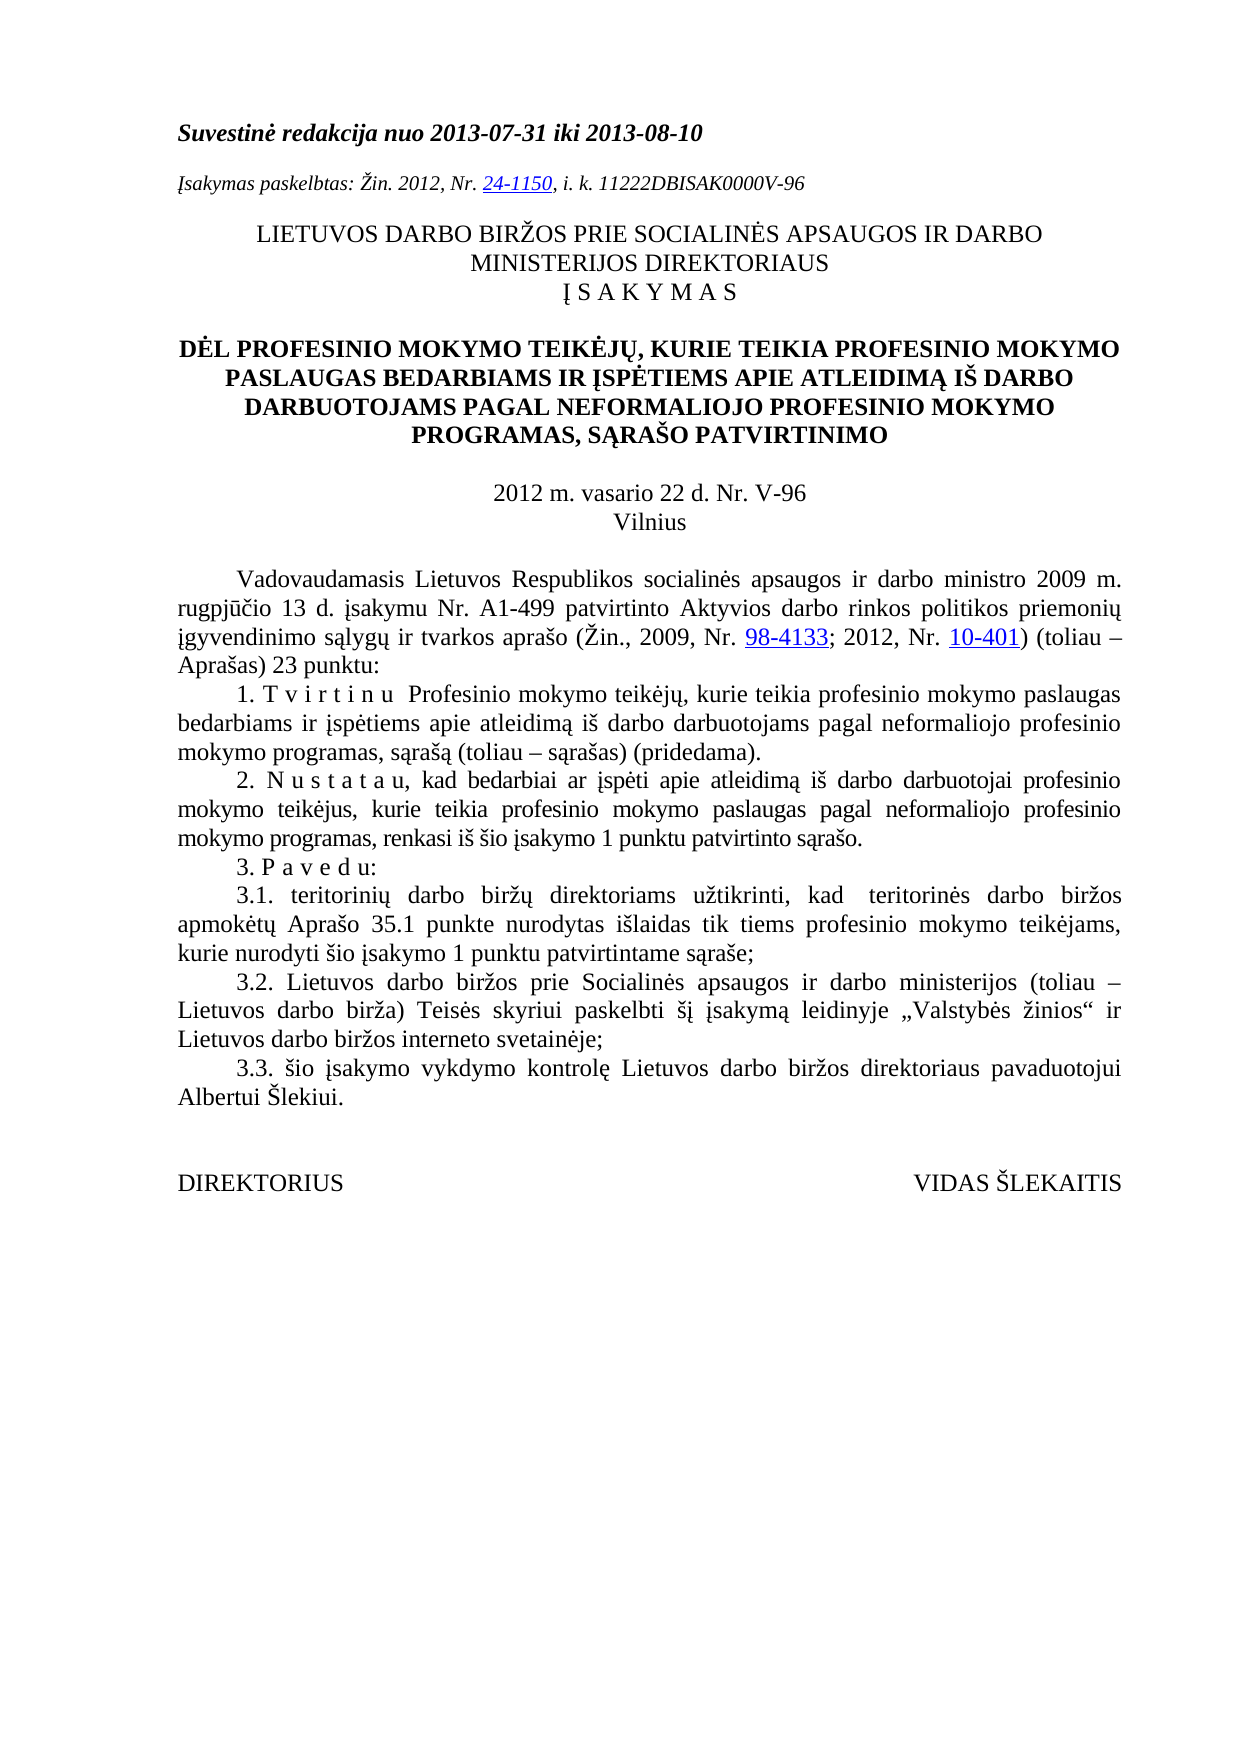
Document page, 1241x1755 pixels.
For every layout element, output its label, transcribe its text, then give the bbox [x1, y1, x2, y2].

text 3. Pavedu: [177, 852, 1122, 880]
text 3.3. šio įsakymo vykdymo kontrolę Lietuvos darbo biržos direktoriaus pavaduotojui Albertui Šlekiui. [177, 1053, 1122, 1110]
text 2012 m. vasario 22 d. Nr. V-96 [177, 478, 1122, 507]
text Direktorius Vidas Šlekaitis [177, 1168, 1122, 1197]
text 3.2. Lietuvos darbo biržos prie Socialinės apsaugos ir darbo ministerijos (toliau – Lietuvos darbo birža) Teisės skyriui paskelbti šį įsakymą leidinyje „Valstybės žinios“ ir Lietuvos darbo biržos interneto svetainėje; [177, 967, 1122, 1053]
text 2. Nustatau, kad bedarbiai ar įspėti apie atleidimą iš darbo darbuotojai profesinio mokymo teikėjus, kurie teikia profesinio mokymo paslaugas pagal neformaliojo profesinio mokymo programas, renkasi iš šio įsakymo 1 punktu patvirtinto sąrašo. [177, 765, 1122, 852]
text LIETUVOS DARBO BIRŽOS prie socialinės apsaugos ir darbo ministerijos DIREKTORIAUS [177, 219, 1122, 277]
text Vilnius [177, 507, 1122, 535]
text Į S A K Y M A S [177, 277, 1122, 305]
text Vadovaudamasis Lietuvos Respublikos socialinės apsaugos ir darbo ministro 2009 m. rugpjūčio 13 d. įsakymu Nr. A1-499 patvirtinto Aktyvios darbo rinkos politikos priemonių įgyvendinimo sąlygų ir tvarkos aprašo (Žin., 2009, Nr. 98-4133; 2012, Nr. 10-401) (toliau – Aprašas) 23 punktu: [177, 564, 1122, 679]
text DĖL Profesinio mokymo teikėjų, kurie teikia profesinio mokymo paslaugas bedarbiams ir įspėtiems apie atleidimą iš darbo darbuotojams pagal Neformaliojo profesinio mokymo programas, sąrašo patvirtinimo [177, 334, 1122, 449]
text Įsakymas paskelbtas: Žin. 2012, Nr. 24-1150, i. k. 11222DBISAK0000V-96 [177, 171, 1122, 195]
text Suvestinė redakcija nuo 2013-07-31 iki 2013-08-10 [177, 118, 1122, 147]
text 1. Tvirtinu Profesinio mokymo teikėjų, kurie teikia profesinio mokymo paslaugas bedarbiams ir įspėtiems apie atleidimą iš darbo darbuotojams pagal neformaliojo profesinio mokymo programas, sąrašą (toliau – sąrašas) (pridedama). [177, 679, 1122, 765]
text 3.1. teritorinių darbo biržų direktoriams užtikrinti, kad teritorinės darbo biržos apmokėtų Aprašo 35.1 punkte nurodytas išlaidas tik tiems profesinio mokymo teikėjams, kurie nurodyti šio įsakymo 1 punktu patvirtintame sąraše; [177, 880, 1122, 967]
